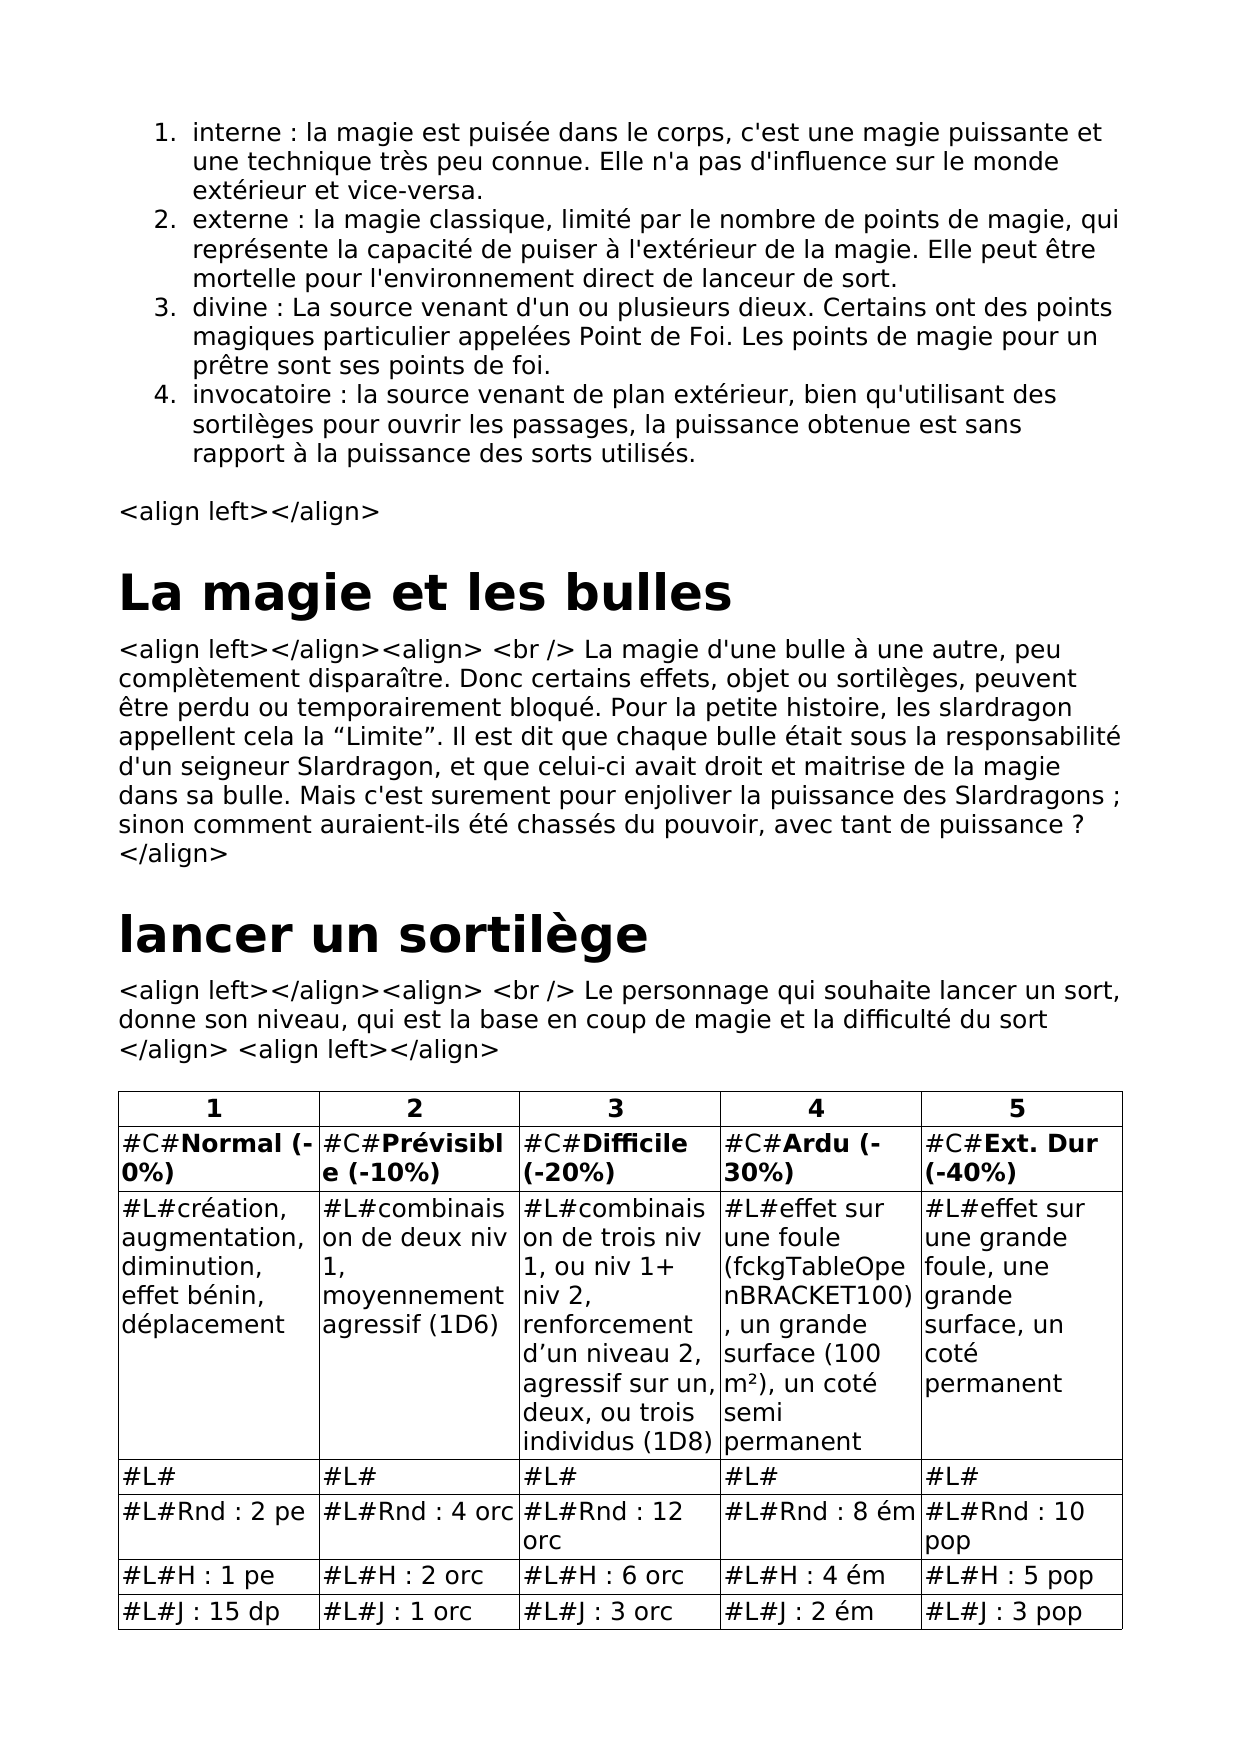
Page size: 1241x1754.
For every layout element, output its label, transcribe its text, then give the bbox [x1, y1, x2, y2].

table_cell #L#Rnd : 2 pe [119, 1495, 319, 1558]
text <align left></align><align> <br /> Le personnage qui souhaite lancer un sort, donne son niveau, qui est la base en coup de magie et la difficulté du sort </align> <align left></align> [118, 977, 1122, 1064]
table_cell #L#J : 1 orc [320, 1595, 519, 1629]
list interne : la magie est puisée dans le corps, c'est une magie puissante et une technique très peu connue. Elle n'a pas d'influence sur le monde extérieur et vice-versa. [177, 118, 1122, 206]
table_cell #L#Rnd : 10 pop [922, 1495, 1122, 1558]
table_cell #L#H : 1 pe [119, 1560, 319, 1594]
table_cell #L#création, augmentation, diminution, effet bénin, déplacement [119, 1192, 319, 1459]
table_cell #L#J : 3 pop [922, 1595, 1122, 1629]
table_cell #L# [721, 1460, 921, 1494]
table_cell #L#Rnd : 4 orc [320, 1495, 519, 1558]
table_cell #L#J : 3 orc [520, 1595, 720, 1629]
table_cell #C#Normal (-0%) [119, 1127, 319, 1191]
table_cell #L# [320, 1460, 519, 1494]
table_cell #C#Ardu (-30%) [721, 1127, 921, 1191]
table_cell #L# [922, 1460, 1122, 1494]
table_cell #L#H : 4 ém [721, 1560, 921, 1594]
table_cell #C#Prévisible (-10%) [320, 1127, 519, 1191]
text <align left></align><align> <br /> La magie d'une bulle à une autre, peu complètement disparaître. Donc certains effets, objet ou sortilèges, peuvent être perdu ou temporairement bloqué. Pour la petite histoire, les slardragon appellent cela la “Limite”. Il est dit que chaque bulle était sous la responsabilité d'un seigneur Slardragon, et que celui-ci avait droit et maitrise de la magie dans sa bulle. Mais c'est surement pour enjoliver la puissance des Slardragons ; sinon comment auraient-ils été chassés du pouvoir, avec tant de puissance ? </align> [118, 635, 1122, 868]
table_header 4 [721, 1092, 921, 1126]
table_header 2 [320, 1092, 519, 1126]
table_cell #L#combinaison de deux niv 1, moyennement agressif (1D6) [320, 1192, 519, 1459]
list externe : la magie classique, limité par le nombre de points de magie, qui représente la capacité de puiser à l'extérieur de la magie. Elle peut être mortelle pour l'environnement direct de lanceur de sort. [177, 206, 1122, 293]
table_cell #L#Rnd : 12 orc [520, 1495, 720, 1558]
table_cell #L# [119, 1460, 319, 1494]
table_cell #L#H : 2 orc [320, 1560, 519, 1594]
list invocatoire : la source venant de plan extérieur, bien qu'utilisant des sortilèges pour ouvrir les passages, la puissance obtenue est sans rapport à la puissance des sorts utilisés. [177, 381, 1122, 468]
subtitle lancer un sortilège [118, 906, 1122, 964]
table_cell #C#Ext. Dur (-40%) [922, 1127, 1122, 1191]
table_header 1 [119, 1092, 319, 1126]
table_cell #L#J : 2 ém [721, 1595, 921, 1629]
subtitle La magie et les bulles [118, 564, 1122, 622]
table_cell #L#H : 6 orc [520, 1560, 720, 1594]
table_cell #L#combinaison de trois niv 1, ou niv 1+ niv 2, renforcement d’un niveau 2, agressif sur un, deux, ou trois individus (1D8) [520, 1192, 720, 1459]
table_cell #L#J : 15 dp [119, 1595, 319, 1629]
table_cell #L#effet sur une foule (fckgTableOpenBRACKET100), un grande surface (100 m²), un coté semi permanent [721, 1192, 921, 1459]
table_cell #L#Rnd : 8 ém [721, 1495, 921, 1558]
text <align left></align> [118, 498, 1122, 527]
table_cell #L#H : 5 pop [922, 1560, 1122, 1594]
table_cell #C#Difficile (-20%) [520, 1127, 720, 1191]
table_header 3 [520, 1092, 720, 1126]
table_cell #L# [520, 1460, 720, 1494]
table_cell #L#effet sur une grande foule, une grande surface, un coté permanent [922, 1192, 1122, 1459]
table_header 5 [922, 1092, 1122, 1126]
list divine : La source venant d'un ou plusieurs dieux. Certains ont des points magiques particulier appelées Point de Foi. Les points de magie pour un prêtre sont ses points de foi. [177, 293, 1122, 381]
